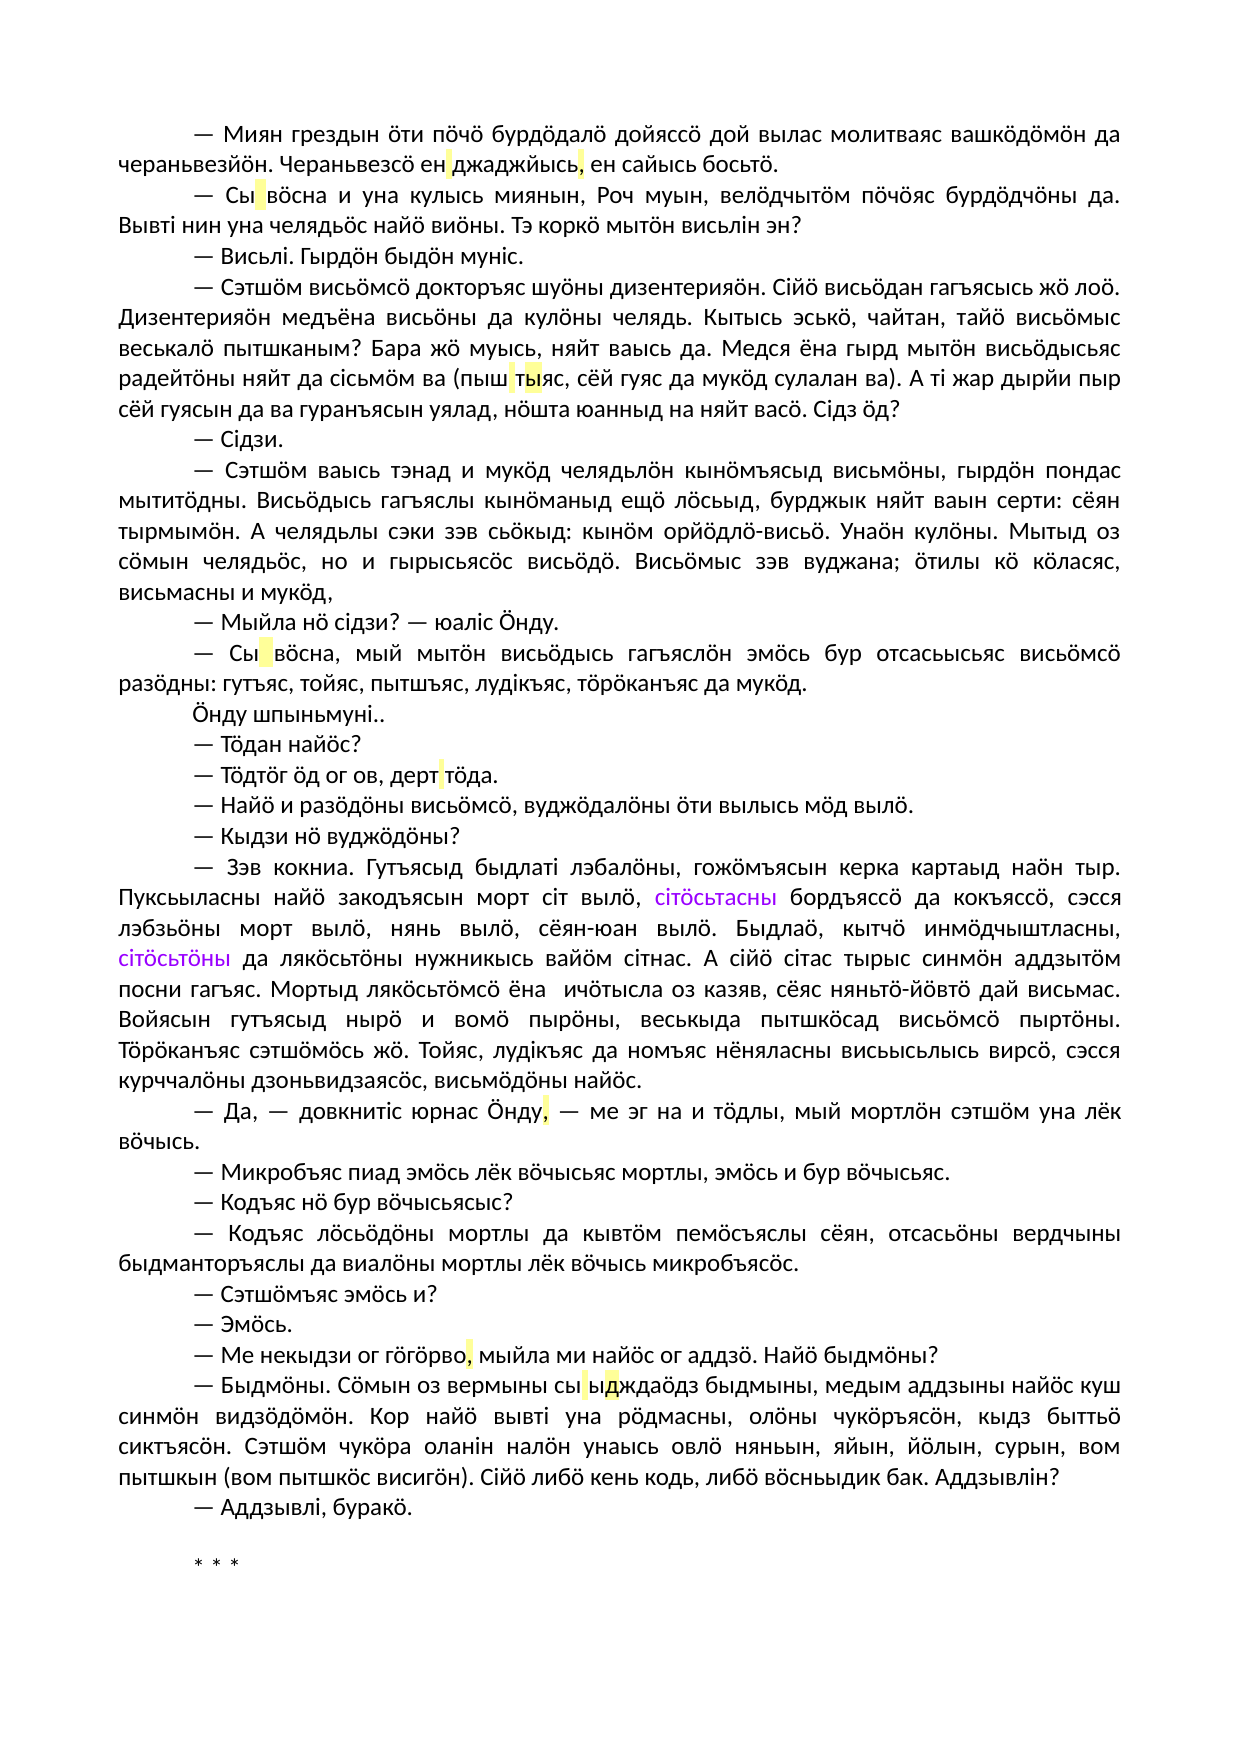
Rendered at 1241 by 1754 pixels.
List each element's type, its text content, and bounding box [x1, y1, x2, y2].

text — Сэтшӧмъяс эмӧсь и? [118, 1278, 1122, 1308]
text — Кодъяс лӧсьӧдӧны мортлы да кывтӧм пемӧсъяслы сёян, отсасьӧны вердчыны быдманторъяслы да виалӧны мортлы лёк вӧчысь микробъясӧс. [118, 1217, 1122, 1278]
text — Миян грездын ӧти пӧчӧ бурдӧдалӧ дойяссӧ дой вылас молитваяс вашкӧдӧмӧн да чераньвезйӧн. Чераньвезсӧ ен джаджйысь, ен сайысь босьтӧ. [118, 118, 1122, 179]
text — Аддзывлі, буракӧ. [118, 1492, 1122, 1522]
text * * * [118, 1553, 1122, 1583]
text — Найӧ и разӧдӧны висьӧмсӧ, вуджӧдалӧны ӧти вылысь мӧд вылӧ. [118, 789, 1122, 820]
text — Кыдзи нӧ вуджӧдӧны? [118, 820, 1122, 851]
text — Сы вӧсна, мый мытӧн висьӧдысь гагъяслӧн эмӧсь бур отсасьысьяс висьӧмсӧ разӧдны: гутъяс, тойяс, пытшъяс, лудікъяс, тӧрӧканъяс да мукӧд. [118, 637, 1122, 698]
text — Висьлі. Гырдӧн быдӧн муніс. [118, 240, 1122, 271]
text — Мыйла нӧ сідзи? — юаліс Ӧнду. [118, 606, 1122, 637]
text — Быдмӧны. Сӧмын оз вермыны сы ыдждаӧдз быдмыны, медым аддзыны найӧс куш синмӧн видзӧдӧмӧн. Кор найӧ вывті уна рӧдмасны, олӧны чукӧръясӧн, кыдз быттьӧ сиктъясӧн. Сэтшӧм чукӧра оланін налӧн унаысь овлӧ няньын, яйын, йӧлын, сурын, вом пытшкын (вом пытшкӧс висигӧн). Сійӧ либӧ кень кодь, либӧ вӧсньыдик бак. Аддзывлін? [118, 1369, 1122, 1492]
text — Тӧдтӧг ӧд ог ов, дерт тӧда. [118, 759, 1122, 789]
text — Кодъяс нӧ бур вӧчысьясыс? [118, 1186, 1122, 1217]
text — Зэв кокниа. Гутъясыд быдлаті лэбалӧны, гожӧмъясын керка картаыд наӧн тыр. Пуксьыласны найӧ закодъясын морт сіт вылӧ, сітӧсьтасны бордъяссӧ да кокъяссӧ, сэсся лэбзьӧны морт вылӧ, нянь вылӧ, сёян-юан вылӧ. Быдлаӧ, кытчӧ инмӧдчыштласны, сітӧсьтӧны да лякӧсьтӧны нужникысь вайӧм сітнас. А сійӧ сітас тырыс синмӧн аддзытӧм посни гагъяс. Мортыд лякӧсьтӧмсӧ ёна ичӧтысла оз казяв, сёяс няньтӧ-йӧвтӧ дай висьмас. Войясын гутъясыд нырӧ и вомӧ пырӧны, веськыда пытшкӧсад висьӧмсӧ пыртӧны. Тӧрӧканъяс сэтшӧмӧсь жӧ. Тойяс, лудікъяс да номъяс нёняласны висьысьлысь вирсӧ, сэсся курччалӧны дзоньвидзаясӧс, висьмӧдӧны найӧс. [118, 851, 1122, 1095]
text Ӧнду шпыньмуні.. [118, 698, 1122, 728]
text — Сэтшӧм висьӧмсӧ докторъяс шуӧны дизентерияӧн. Сійӧ висьӧдан гагъясысь жӧ лоӧ. Дизентерияӧн медъёна висьӧны да кулӧны челядь. Кытысь эськӧ, чайтан, тайӧ висьӧмыс веськалӧ пытшканым? Бара жӧ муысь, няйт ваысь да. Медся ёна гырд мытӧн висьӧдысьяс радейтӧны няйт да сісьмӧм ва (пыш тыяс, сёй гуяс да мукӧд сулалан ва). А ті жар дырйи пыр сёй гуясын да ва гуранъясын уялад, нӧшта юанныд на няйт васӧ. Сідз ӧд? [118, 271, 1122, 423]
text — Тӧдан найӧс? [118, 728, 1122, 759]
text — Ме некыдзи ог гӧгӧрво, мыйла ми найӧс ог аддзӧ. Найӧ быдмӧны? [118, 1339, 1122, 1369]
text — Сы вӧсна и уна кулысь миянын, Роч муын, велӧдчытӧм пӧчӧяс бурдӧдчӧны да. Вывті нин уна челядьӧс найӧ виӧны. Тэ коркӧ мытӧн висьлін эн? [118, 179, 1122, 240]
text — Микробъяс пиад эмӧсь лёк вӧчысьяс мортлы, эмӧсь и бур вӧчысьяс. [118, 1156, 1122, 1186]
text — Да, — довкнитіс юрнас Ӧнду, — ме эг на и тӧдлы, мый мортлӧн сэтшӧм уна лёк вӧчысь. [118, 1095, 1122, 1156]
text — Сідзи. [118, 423, 1122, 454]
text — Сэтшӧм ваысь тэнад и мукӧд челядьлӧн кынӧмъясыд висьмӧны, гырдӧн пондас мытитӧдны. Висьӧдысь гагъяслы кынӧманыд ещӧ лӧсьыд, бурджык няйт ваын серти: сёян тырмымӧн. А челядьлы сэки зэв сьӧкыд: кынӧм орйӧдлӧ-висьӧ. Унаӧн кулӧны. Мытыд оз сӧмын челядьӧс, но и гырысьясӧс висьӧдӧ. Висьӧмыс зэв вуджана; ӧтилы кӧ кӧласяс, висьмасны и мукӧд, [118, 454, 1122, 606]
text — Эмӧсь. [118, 1308, 1122, 1339]
